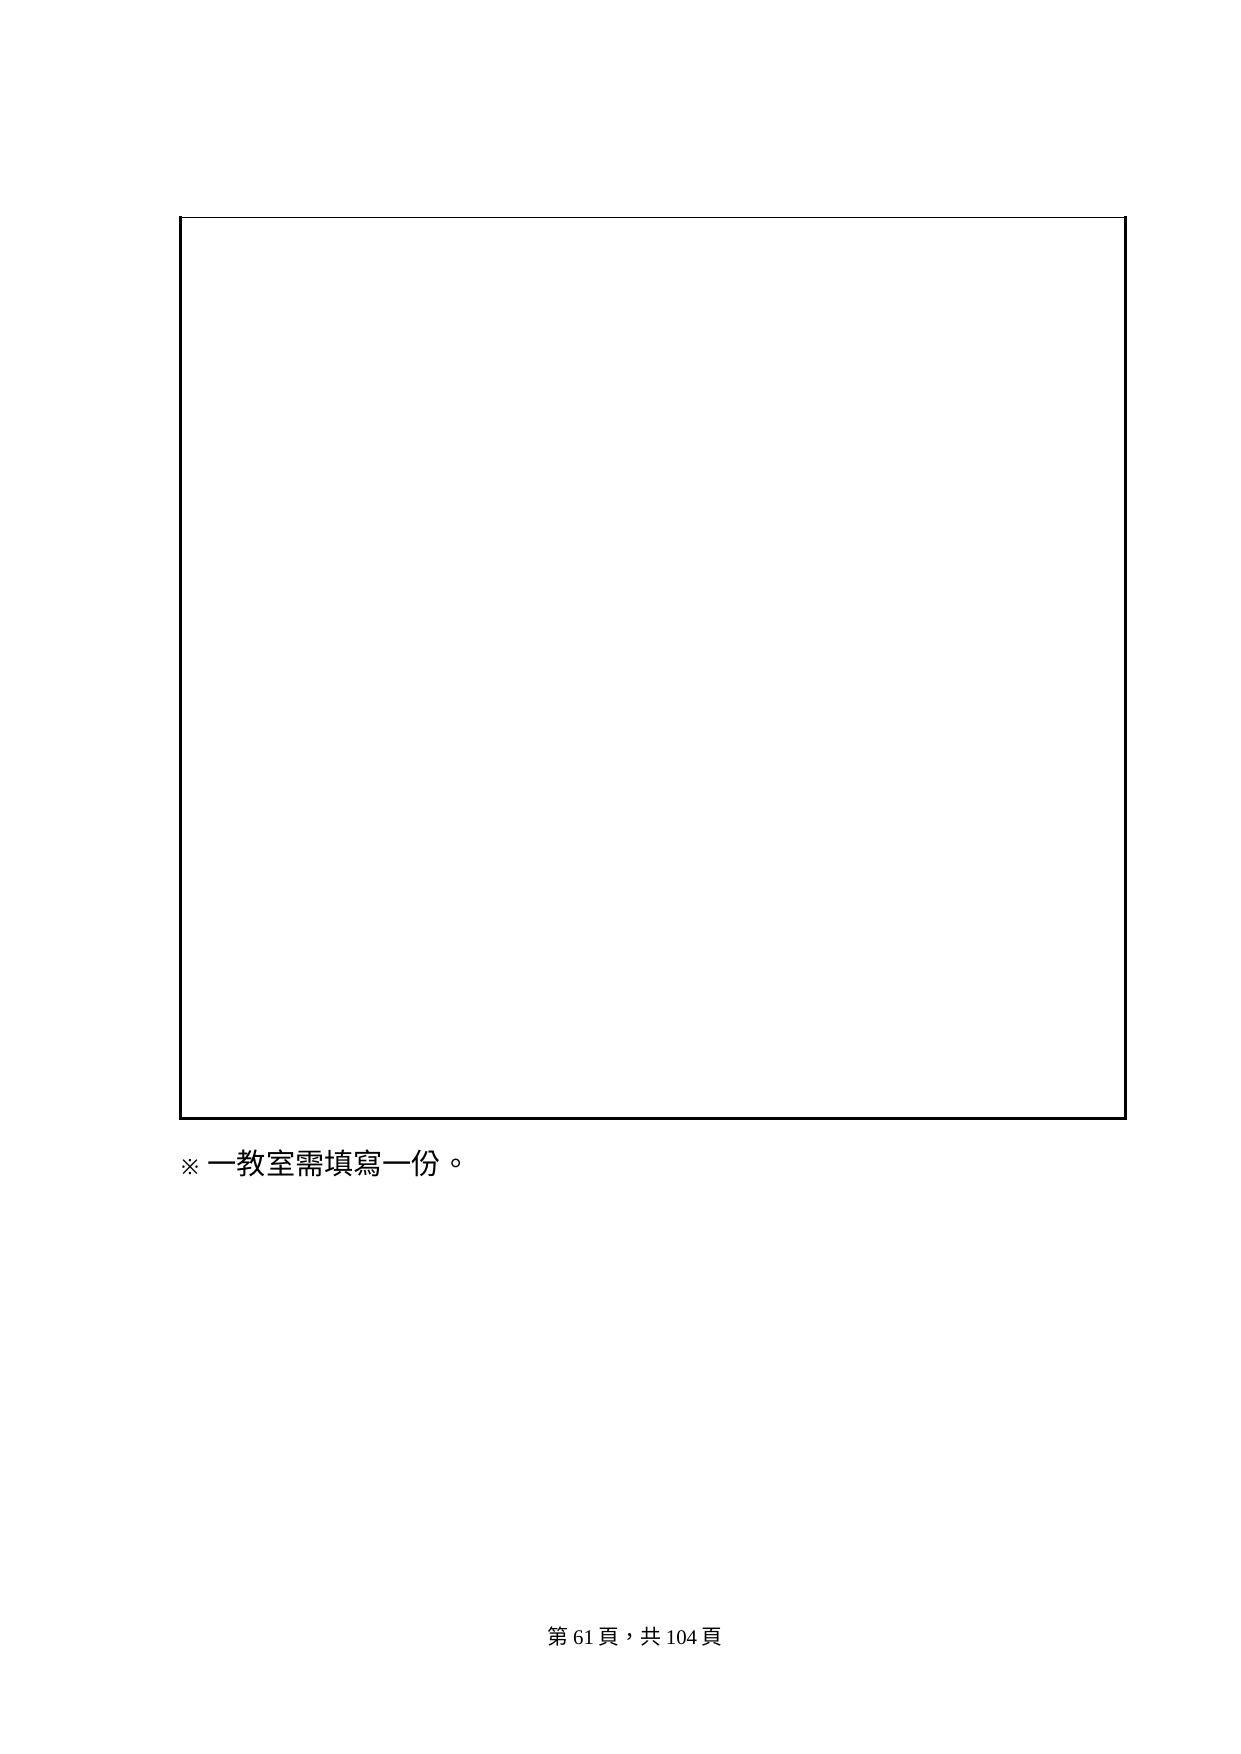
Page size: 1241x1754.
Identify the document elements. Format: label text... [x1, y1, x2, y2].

table_cell [182, 218, 1124, 1117]
list 一教室需填寫一份。 [177, 1120, 1092, 1183]
